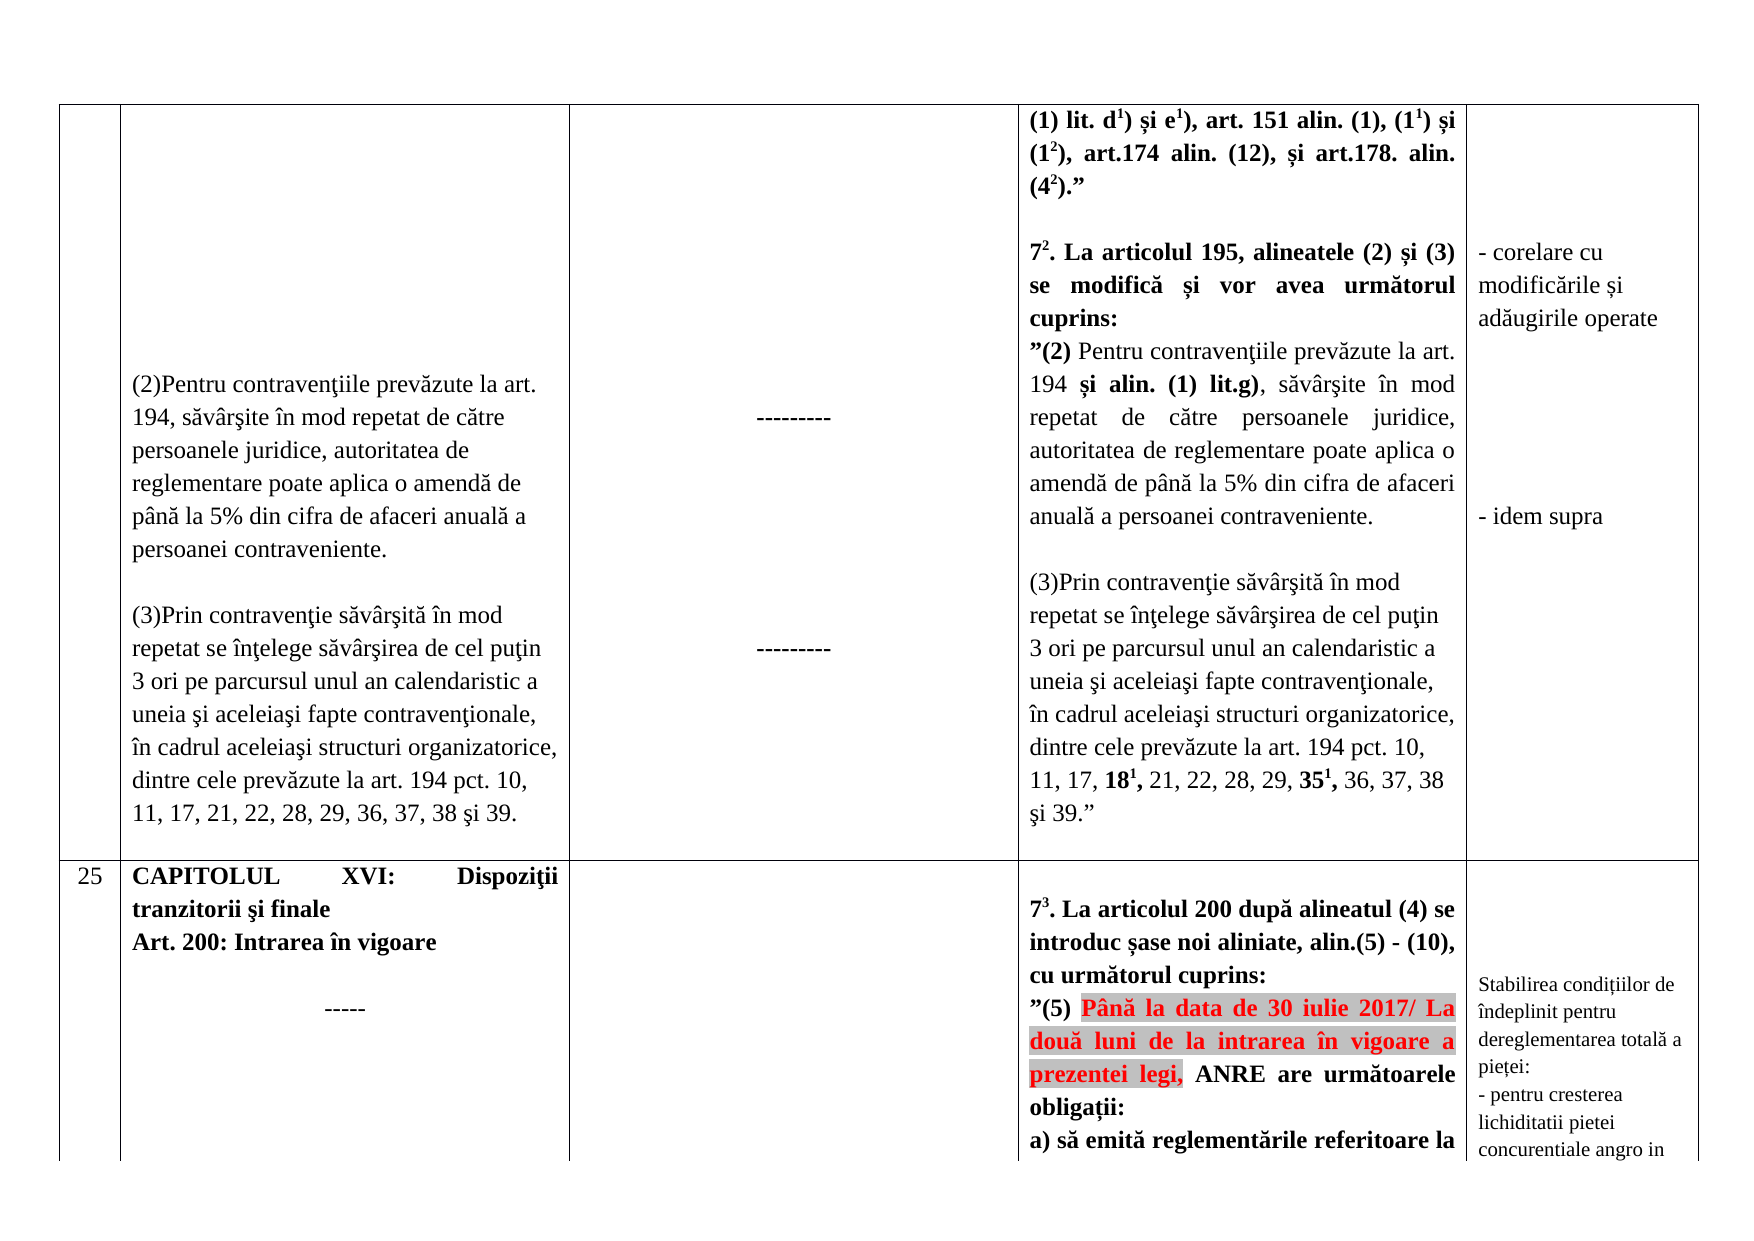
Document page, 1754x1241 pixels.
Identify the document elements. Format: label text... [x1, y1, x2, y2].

table_cell CAPITOLUL XVI: Dispoziţii tranzitorii şi finale Art. 200: Intrarea în vigoare ----- -------- -------- -------- -------- [121, 861, 569, 1161]
table_cell --------- (2)Pentru contravenţiile prevăzute la art. 194, săvârşite în mod repetat de către persoanele juridice, autoritatea de reglementare poate aplica o amendă de până la 5% din cifra de afaceri anuală a persoanei contraveniente. (3)Prin contravenţie săvârşită în mod repetat se înţelege săvârşirea de cel puţin 3 ori pe parcursul unul an calendaristic a uneia şi aceleiaşi fapte contravenţionale, în cadrul aceleiaşi structuri organizatorice, dintre cele prevăzute la art. 194 pct. 10, 11, 17, 21, 22, 28, 29, 36, 37, 38 şi 39. [121, 105, 569, 860]
table_cell (1) lit. d1) și e1), art. 151 alin. (1), (11) și (12), art.174 alin. (12), și art.178. alin. (42).” 72. La articolul 195, alineatele (2) și (3) se modifică și vor avea următorul cuprins: ”(2) Pentru contravenţiile prevăzute la art. 194 și alin. (1) lit.g), săvârşite în mod repetat de către persoanele juridice, autoritatea de reglementare poate aplica o amendă de până la 5% din cifra de afaceri anuală a persoanei contraveniente. (3)Prin contravenţie săvârşită în mod repetat se înţelege săvârşirea de cel puţin 3 ori pe parcursul unul an calendaristic a uneia şi aceleiaşi fapte contravenţionale, în cadrul aceleiaşi structuri organizatorice, dintre cele prevăzute la art. 194 pct. 10, 11, 17, 181, 21, 22, 28, 29, 351, 36, 37, 38 şi 39.” [1019, 105, 1466, 860]
table_cell - corelare cu modificările și adăugirile operate - idem supra [1467, 105, 1698, 860]
table_cell [570, 105, 1018, 860]
table_cell 25 [60, 861, 120, 1161]
table_cell 73. La articolul 200 după alineatul (4) se introduc șase noi aliniate, alin.(5) - (10), cu următorul cuprins: ”(5) Până la data de 30 iulie 2017/ La două luni de la intrarea în vigoare a prezentei legi, ANRE are următoarele obligații: a) să emită reglementările referitoare la [1019, 861, 1466, 1161]
table_cell Stabilirea condițiilor de îndeplinit pentru dereglementarea totală a pieței: - pentru cresterea lichiditatii pietei concurentiale angro in [1467, 861, 1698, 1161]
table_cell [60, 105, 120, 860]
table_cell [570, 861, 1018, 1161]
